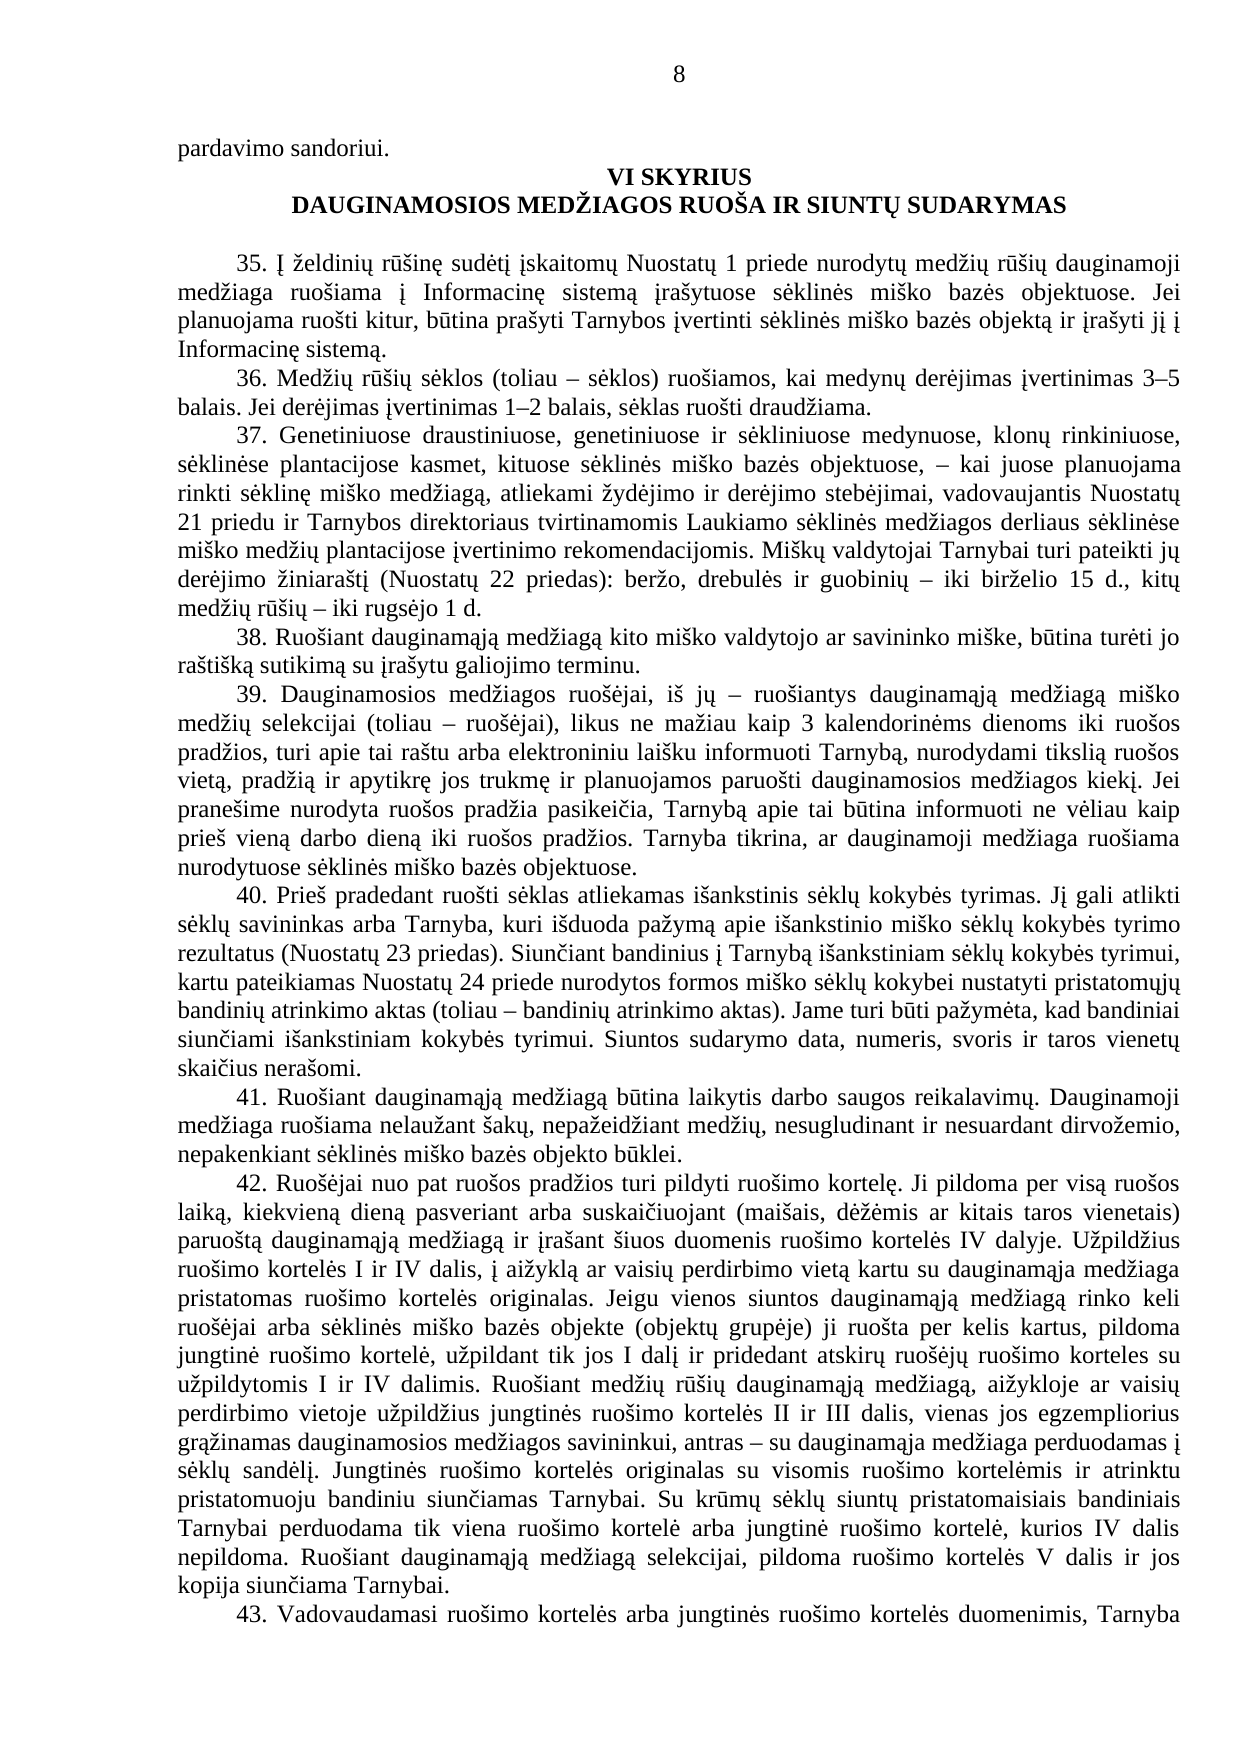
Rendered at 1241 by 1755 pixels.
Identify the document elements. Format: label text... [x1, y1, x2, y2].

text 37. Genetiniuose draustiniuose, genetiniuose ir sėkliniuose medynuose, klonų rinkiniuose, sėklinėse plantacijose kasmet, kituose sėklinės miško bazės objektuose, – kai juose planuojama rinkti sėklinę miško medžiagą, atliekami žydėjimo ir derėjimo stebėjimai, vadovaujantis Nuostatų 21 priedu ir Tarnybos direktoriaus tvirtinamomis Laukiamo sėklinės medžiagos derliaus sėklinėse miško medžių plantacijose įvertinimo rekomendacijomis. Miškų valdytojai Tarnybai turi pateikti jų derėjimo žiniaraštį (Nuostatų 22 priedas): beržo, drebulės ir guobinių – iki birželio 15 d., kitų medžių rūšių – iki rugsėjo 1 d. [177, 420, 1181, 622]
text pardavimo sandoriui. [177, 133, 1181, 162]
text 41. Ruošiant dauginamąją medžiagą būtina laikytis darbo saugos reikalavimų. Dauginamoji medžiaga ruošiama nelaužant šakų, nepažeidžiant medžių, nesugludinant ir nesuardant dirvožemio, nepakenkiant sėklinės miško bazės objekto būklei. [177, 1082, 1181, 1168]
text VI SKYRIUS [177, 162, 1181, 190]
text 36. Medžių rūšių sėklos (toliau – sėklos) ruošiamos, kai medynų derėjimas įvertinimas 3–5 balais. Jei derėjimas įvertinimas 1–2 balais, sėklas ruošti draudžiama. [177, 363, 1181, 420]
text 35. Į želdinių rūšinę sudėtį įskaitomų Nuostatų 1 priede nurodytų medžių rūšių dauginamoji medžiaga ruošiama į Informacinę sistemą įrašytuose sėklinės miško bazės objektuose. Jei planuojama ruošti kitur, būtina prašyti Tarnybos įvertinti sėklinės miško bazės objektą ir įrašyti jį į Informacinę sistemą. [177, 248, 1181, 363]
text DAUGINAMOSIOS MEDŽIAGOS RUOŠA IR SIUNTŲ SUDARYMAS [177, 190, 1181, 219]
text 40. Prieš pradedant ruošti sėklas atliekamas išankstinis sėklų kokybės tyrimas. Jį gali atlikti sėklų savininkas arba Tarnyba, kuri išduoda pažymą apie išankstinio miško sėklų kokybės tyrimo rezultatus (Nuostatų 23 priedas). Siunčiant bandinius į Tarnybą išankstiniam sėklų kokybės tyrimui, kartu pateikiamas Nuostatų 24 priede nurodytos formos miško sėklų kokybei nustatyti pristatomųjų bandinių atrinkimo aktas (toliau – bandinių atrinkimo aktas). Jame turi būti pažymėta, kad bandiniai siunčiami išankstiniam kokybės tyrimui. Siuntos sudarymo data, numeris, svoris ir taros vienetų skaičius nerašomi. [177, 880, 1181, 1082]
text 42. Ruošėjai nuo pat ruošos pradžios turi pildyti ruošimo kortelę. Ji pildoma per visą ruošos laiką, kiekvieną dieną pasveriant arba suskaičiuojant (maišais, dėžėmis ar kitais taros vienetais) paruoštą dauginamąją medžiagą ir įrašant šiuos duomenis ruošimo kortelės IV dalyje. Užpildžius ruošimo kortelės I ir IV dalis, į aižyklą ar vaisių perdirbimo vietą kartu su dauginamąja medžiaga pristatomas ruošimo kortelės originalas. Jeigu vienos siuntos dauginamąją medžiagą rinko keli ruošėjai arba sėklinės miško bazės objekte (objektų grupėje) ji ruošta per kelis kartus, pildoma jungtinė ruošimo kortelė, užpildant tik jos I dalį ir pridedant atskirų ruošėjų ruošimo korteles su užpildytomis I ir IV dalimis. Ruošiant medžių rūšių dauginamąją medžiagą, aižykloje ar vaisių perdirbimo vietoje užpildžius jungtinės ruošimo kortelės II ir III dalis, vienas jos egzempliorius grąžinamas dauginamosios medžiagos savininkui, antras – su dauginamąja medžiaga perduodamas į sėklų sandėlį. Jungtinės ruošimo kortelės originalas su visomis ruošimo kortelėmis ir atrinktu pristatomuoju bandiniu siunčiamas Tarnybai. Su krūmų sėklų siuntų pristatomaisiais bandiniais Tarnybai perduodama tik viena ruošimo kortelė arba jungtinė ruošimo kortelė, kurios IV dalis nepildoma. Ruošiant dauginamąją medžiagą selekcijai, pildoma ruošimo kortelės V dalis ir jos kopija siunčiama Tarnybai. [177, 1168, 1181, 1599]
text 38. Ruošiant dauginamąją medžiagą kito miško valdytojo ar savininko miške, būtina turėti jo raštišką sutikimą su įrašytu galiojimo terminu. [177, 622, 1181, 679]
text 39. Dauginamosios medžiagos ruošėjai, iš jų – ruošiantys dauginamąją medžiagą miško medžių selekcijai (toliau – ruošėjai), likus ne mažiau kaip 3 kalendorinėms dienoms iki ruošos pradžios, turi apie tai raštu arba elektroniniu laišku informuoti Tarnybą, nurodydami tikslią ruošos vietą, pradžią ir apytikrę jos trukmę ir planuojamos paruošti dauginamosios medžiagos kiekį. Jei pranešime nurodyta ruošos pradžia pasikeičia, Tarnybą apie tai būtina informuoti ne vėliau kaip prieš vieną darbo dieną iki ruošos pradžios. Tarnyba tikrina, ar dauginamoji medžiaga ruošiama nurodytuose sėklinės miško bazės objektuose. [177, 679, 1181, 880]
text 43. Vadovaudamasi ruošimo kortelės arba jungtinės ruošimo kortelės duomenimis, Tarnyba [177, 1599, 1181, 1628]
